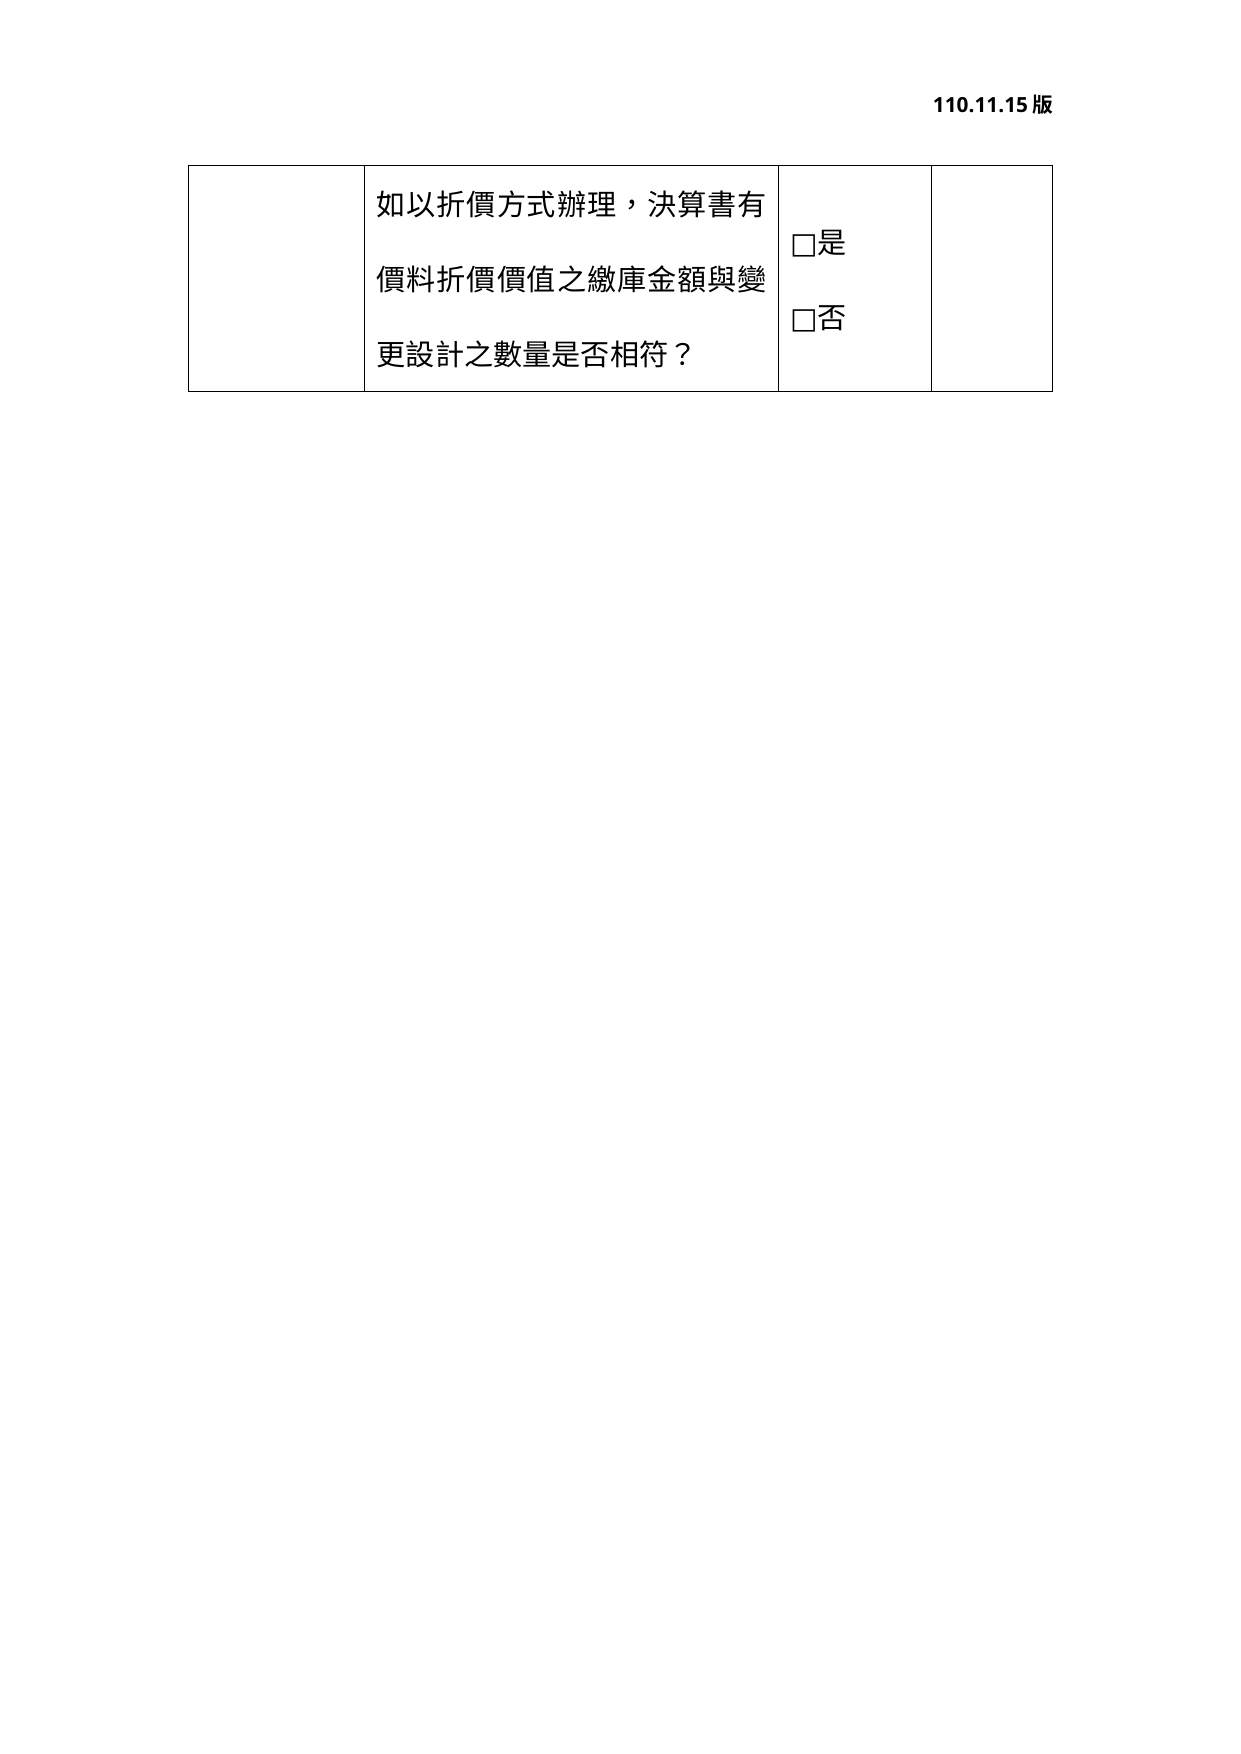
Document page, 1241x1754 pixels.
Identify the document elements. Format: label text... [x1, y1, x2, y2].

table_cell [189, 166, 364, 391]
table_cell [932, 166, 1052, 391]
table_cell □是 □否 [779, 166, 931, 391]
table_cell 如以折價方式辦理，決算書有價料折價價值之繳庫金額與變更設計之數量是否相符？ [365, 166, 778, 391]
